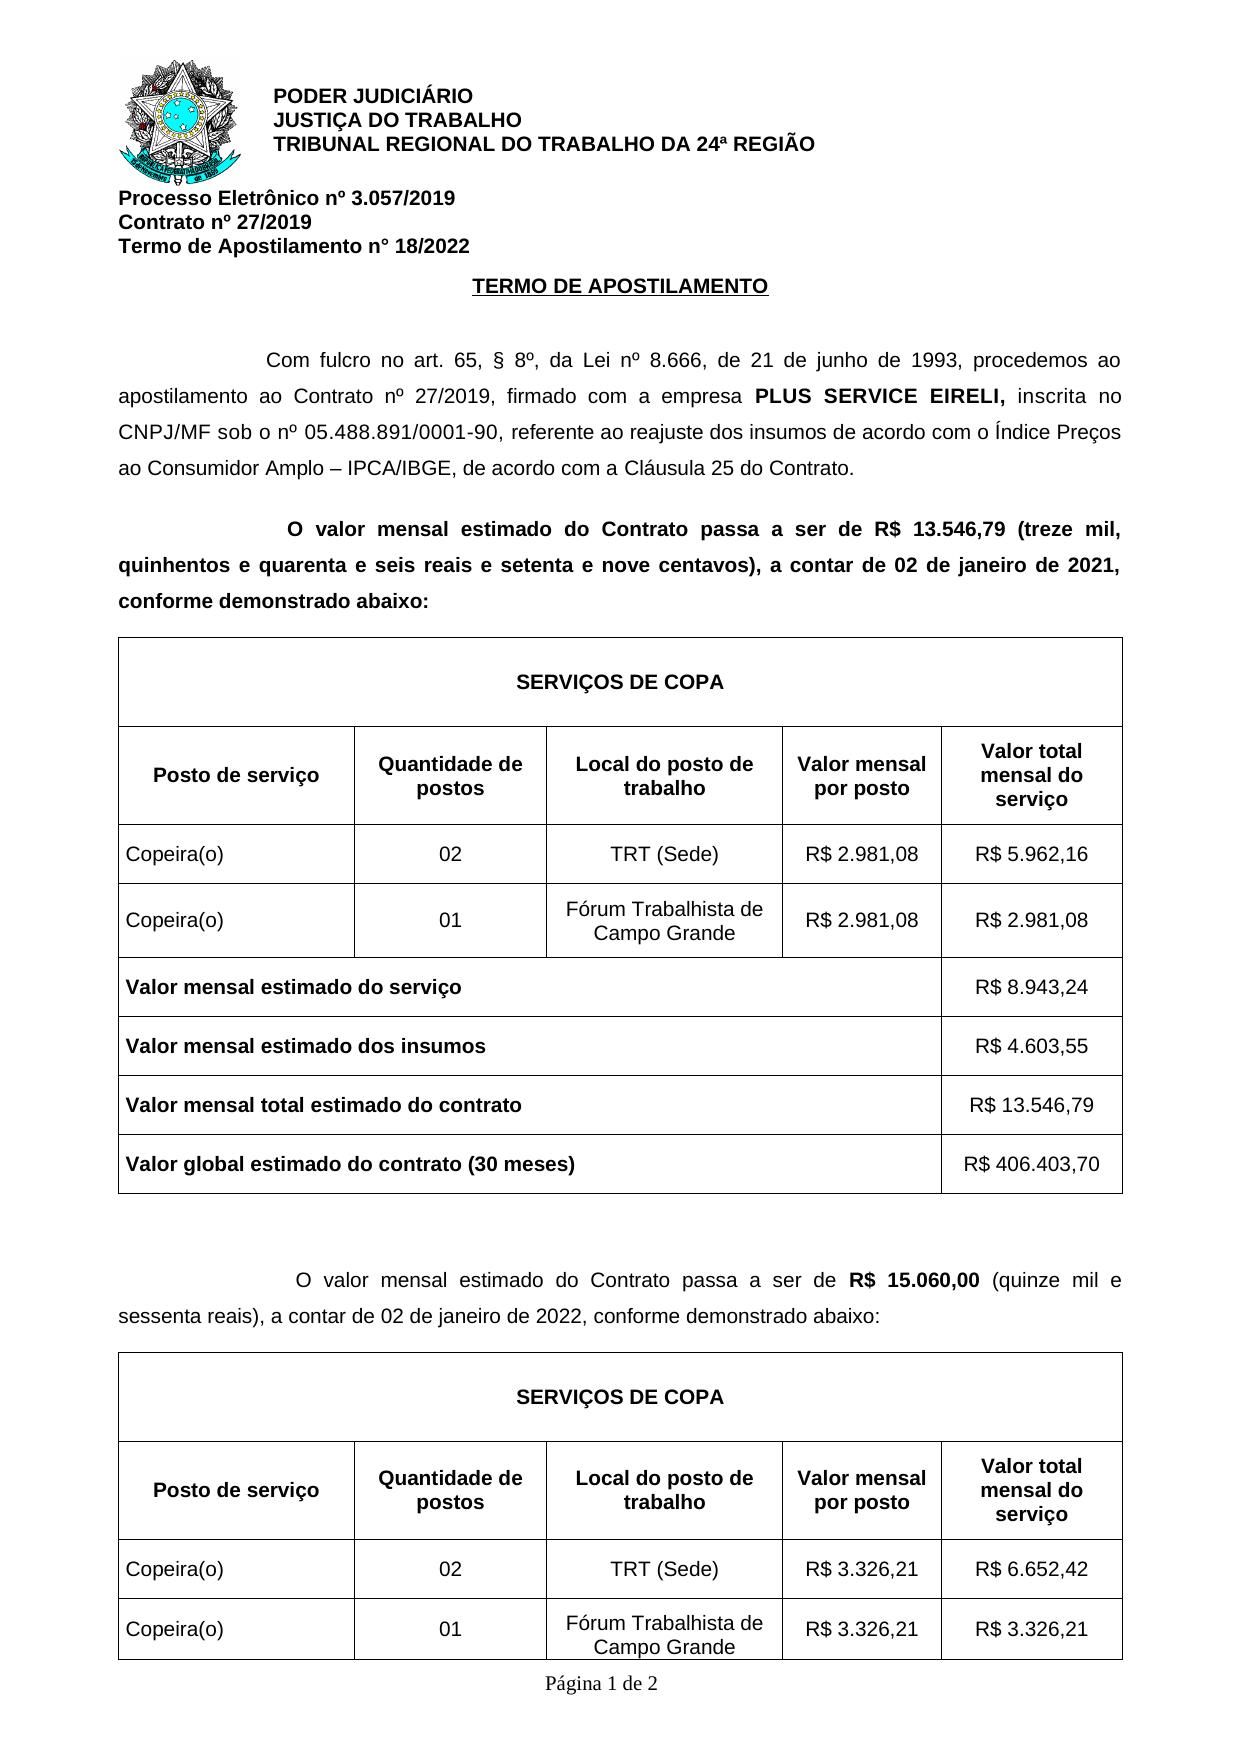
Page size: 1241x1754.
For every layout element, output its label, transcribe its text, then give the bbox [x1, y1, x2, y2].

table_cell R$ 3.326,21 [783, 1599, 941, 1659]
table_cell R$ 3.326,21 [783, 1540, 941, 1597]
table_cell TRT (Sede) [547, 825, 782, 883]
table_cell Local do posto de trabalho [547, 1442, 782, 1538]
table_cell Fórum Trabalhista de Campo Grande [547, 1599, 782, 1659]
table_cell Valor mensal estimado dos insumos [119, 1017, 941, 1075]
table_cell R$ 2.981,08 [783, 825, 941, 883]
table_cell R$ 3.326,21 [942, 1599, 1122, 1659]
table_cell Copeira(o) [119, 884, 354, 957]
table_cell 01 [355, 884, 546, 957]
table_header SERVIÇOS DE COPA [119, 638, 1122, 726]
table_cell 01 [355, 1599, 546, 1659]
table_cell R$ 4.603,55 [942, 1017, 1122, 1075]
table_cell Valor mensal por posto [783, 1442, 941, 1538]
table_cell R$ 13.546,79 [942, 1076, 1122, 1134]
table_cell R$ 2.981,08 [942, 884, 1122, 957]
table_cell Valor mensal total estimado do contrato [119, 1076, 941, 1134]
text O valor mensal estimado do Contrato passa a ser de R$ 13.546,79 (treze mil, quinhentos e quarenta e seis reais e setenta e nove centavos), a contar de 02 de janeiro de 2021, conforme demonstrado abaixo: [118, 517, 1122, 613]
text O valor mensal estimado do Contrato passa a ser de R$ 15.060,00 (quinze mil e sessenta reais), a contar de 02 de janeiro de 2022, conforme demonstrado abaixo: [118, 1267, 1122, 1327]
table_cell R$ 406.403,70 [942, 1135, 1122, 1193]
table_cell TRT (Sede) [547, 1540, 782, 1597]
table_cell R$ 8.943,24 [942, 958, 1122, 1016]
table_cell R$ 6.652,42 [942, 1540, 1122, 1597]
table_cell Copeira(o) [119, 1599, 354, 1659]
table_cell R$ 5.962,16 [942, 825, 1122, 883]
table_header SERVIÇOS DE COPA [119, 1353, 1122, 1441]
table_cell 02 [355, 825, 546, 883]
subtitle TERMO DE APOSTILAMENTO [118, 270, 1122, 299]
table_cell Valor total mensal do serviço [942, 727, 1122, 824]
picture [118, 59, 243, 186]
table_cell Local do posto de trabalho [547, 727, 782, 824]
table_cell Posto de serviço [119, 1442, 354, 1538]
table_cell Copeira(o) [119, 1540, 354, 1597]
table_cell Valor global estimado do contrato (30 meses) [119, 1135, 941, 1193]
table_cell Valor total mensal do serviço [942, 1442, 1122, 1538]
table_cell Fórum Trabalhista de Campo Grande [547, 884, 782, 957]
table_cell Copeira(o) [119, 825, 354, 883]
table_cell Quantidade de postos [355, 1442, 546, 1538]
table_cell Posto de serviço [119, 727, 354, 824]
table_cell Valor mensal por posto [783, 727, 941, 824]
table_cell 02 [355, 1540, 546, 1597]
table_cell R$ 2.981,08 [783, 884, 941, 957]
text Com fulcro no art. 65, § 8º, da Lei nº 8.666, de 21 de junho de 1993, procedemos ao apostilamento ao Contrato nº 27/2019, firmado com a empresa plus SERVICE EIRELI, inscrita no CNPJ/MF sob o nº 05.488.891/0001-90, referente ao reajuste dos insumos de acordo com o Índice Preços ao Consumidor Amplo – IPCA/IBGE, de acordo com a Cláusula 25 do Contrato. [118, 348, 1122, 480]
table_cell Quantidade de postos [355, 727, 546, 824]
table_cell Valor mensal estimado do serviço [119, 958, 941, 1016]
